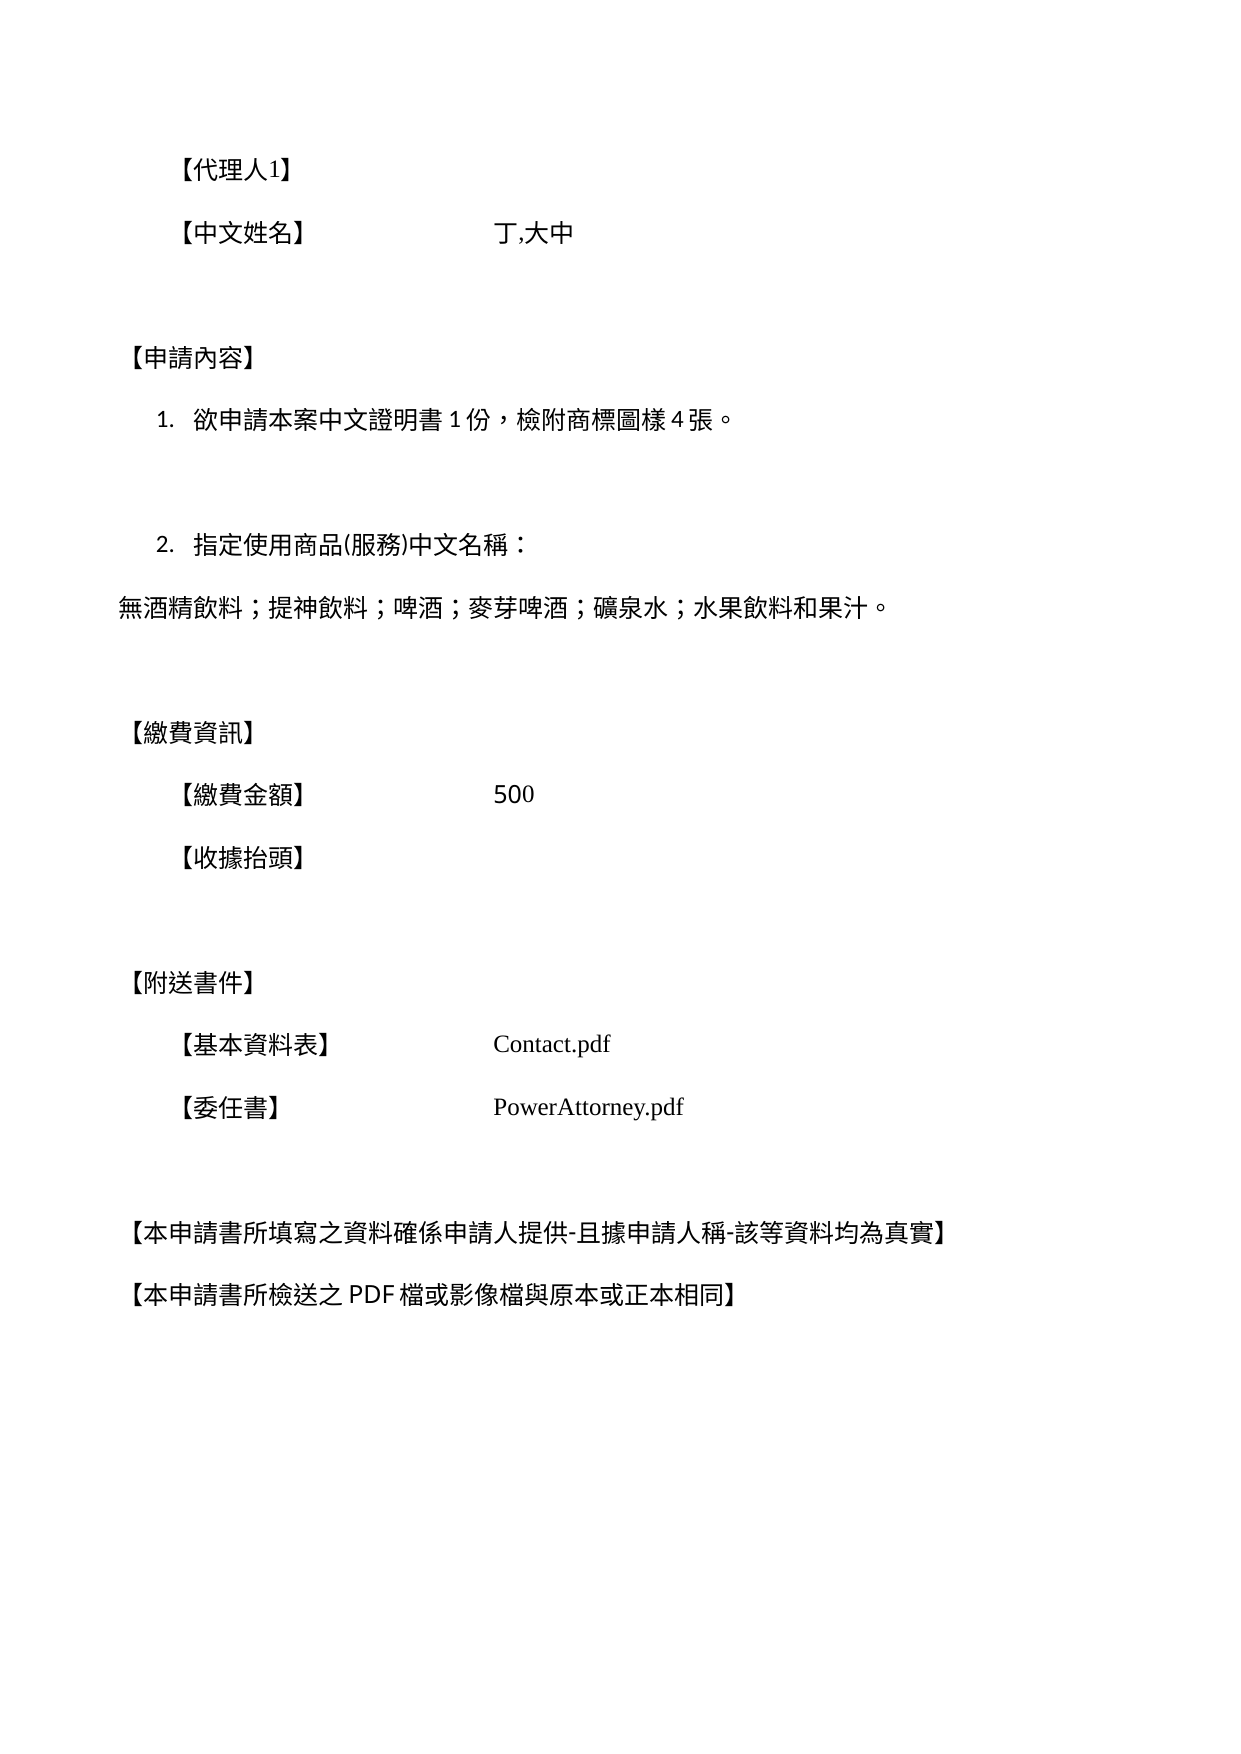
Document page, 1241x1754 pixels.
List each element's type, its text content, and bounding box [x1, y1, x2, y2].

text 【基本資料表】 Contact.pdf [118, 1002, 1122, 1064]
text 【中文姓名】 丁,大中 [118, 189, 1122, 252]
text 【附送書件】 [118, 939, 1122, 1002]
text 【本申請書所檢送之PDF檔或影像檔與原本或正本相同】 [118, 1252, 1122, 1314]
list 指定使用商品(服務)中文名稱： [156, 502, 1122, 564]
text 無酒精飲料；提神飲料；啤酒；麥芽啤酒；礦泉水；水果飲料和果汁。 [118, 564, 1122, 627]
text 【繳費金額】 500 [118, 752, 1122, 814]
text 【委任書】 PowerAttorney.pdf [118, 1064, 1122, 1127]
list 欲申請本案中文證明書1份，檢附商標圖樣4張。 [156, 377, 1122, 439]
text 【繳費資訊】 [118, 689, 1122, 752]
text 【收據抬頭】 [118, 814, 1122, 877]
text 【本申請書所填寫之資料確係申請人提供-且據申請人稱-該等資料均為真實】 [118, 1189, 1122, 1252]
text 【申請內容】 [118, 314, 1122, 377]
